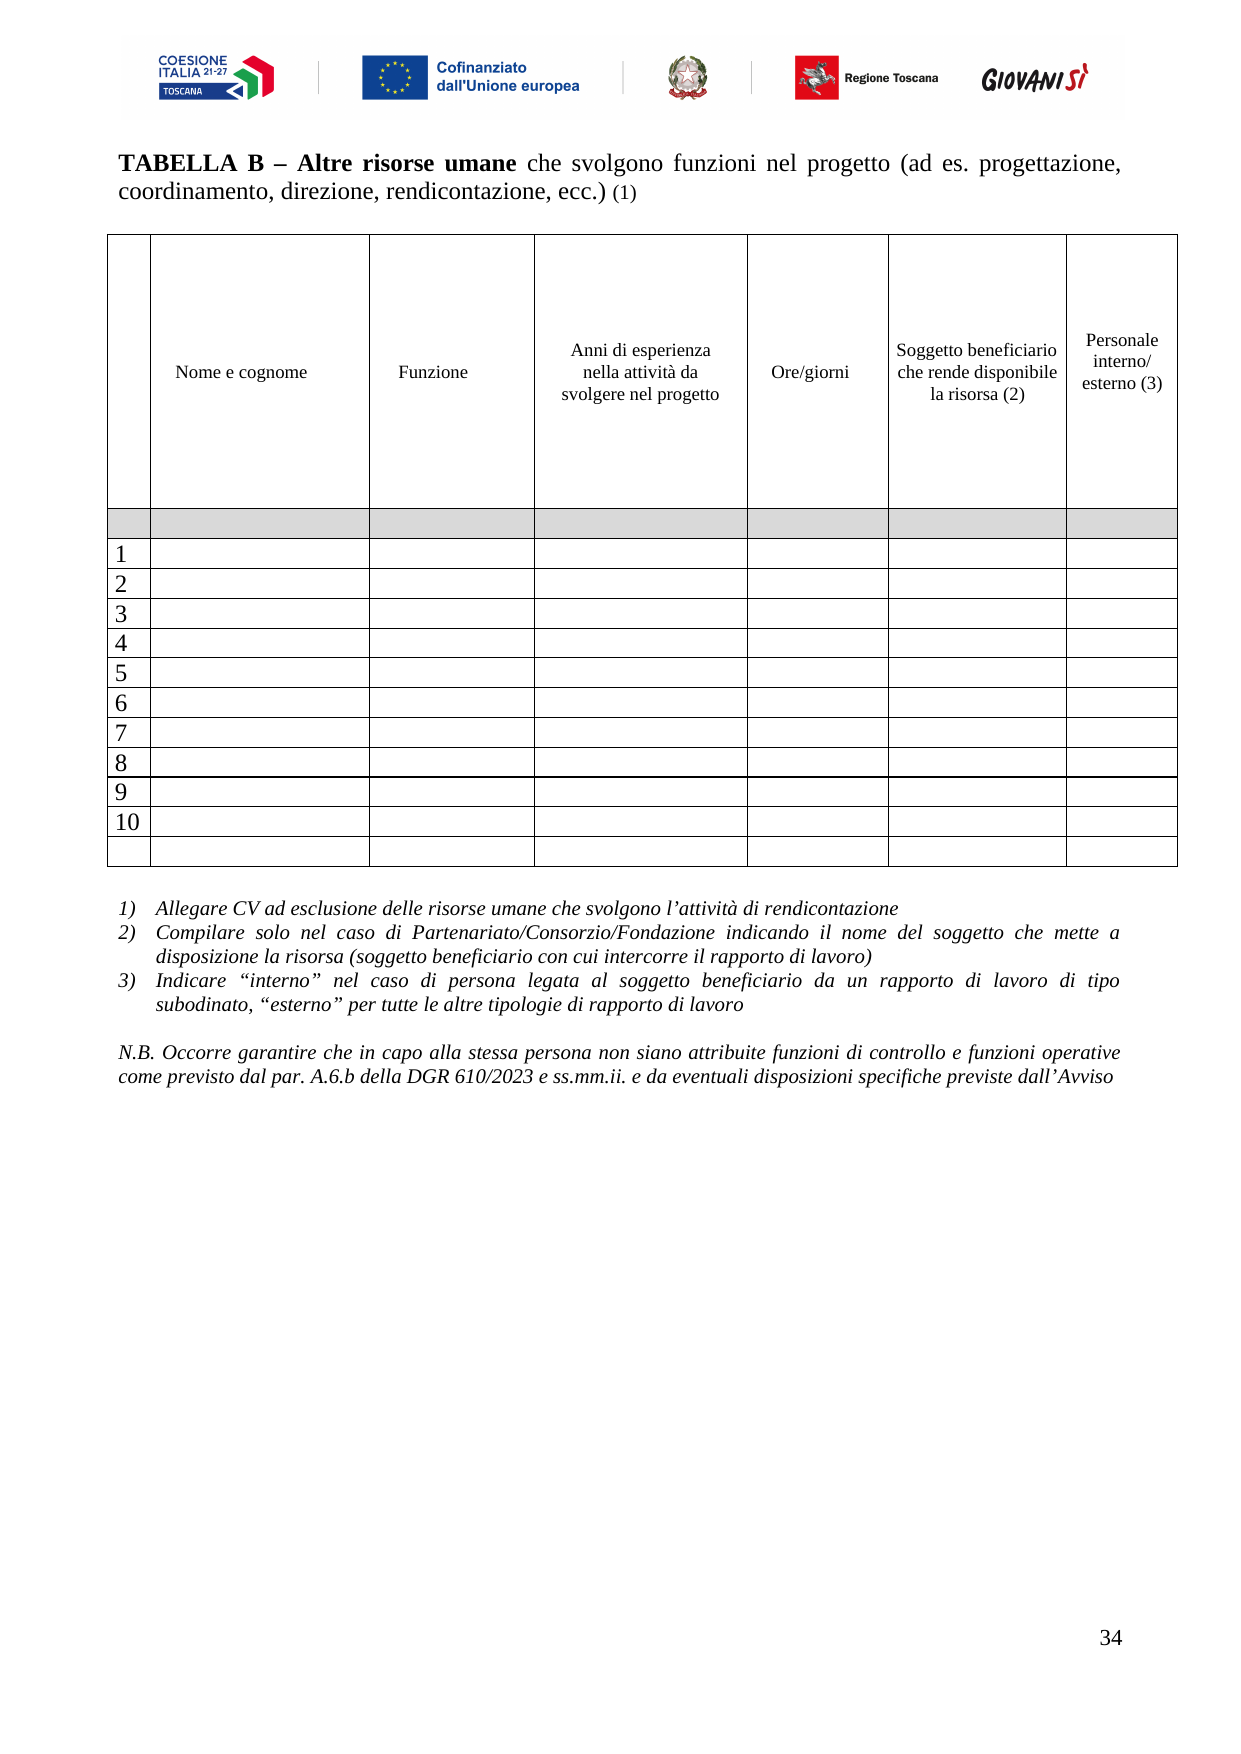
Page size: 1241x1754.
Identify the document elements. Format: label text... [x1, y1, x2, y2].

table_cell [889, 569, 1066, 598]
table_cell [370, 778, 534, 806]
table_cell [889, 599, 1066, 627]
table_cell [889, 658, 1066, 687]
table_cell [370, 539, 534, 568]
table_cell [748, 748, 888, 776]
table_cell [748, 718, 888, 747]
table_cell [1067, 807, 1177, 836]
table_cell [748, 778, 888, 806]
table_cell [1067, 509, 1177, 538]
table_cell [889, 837, 1066, 866]
table_cell [151, 778, 369, 806]
table_cell [889, 629, 1066, 657]
table_cell 4 [108, 629, 150, 657]
list Compilare solo nel caso di Partenariato/Consorzio/Fondazione indicando il nome del soggetto che mette a disposizione la risorsa (soggetto beneficiario con cui intercorre il rapporto di lavoro) [118, 919, 1122, 968]
table_cell [535, 599, 747, 627]
table_cell 7 [108, 718, 150, 747]
table_cell [370, 509, 534, 538]
table_cell [151, 539, 369, 568]
table_cell [1067, 658, 1177, 687]
table_cell [151, 718, 369, 747]
table_cell [151, 599, 369, 627]
table_cell 3 [108, 599, 150, 627]
table_header [108, 235, 150, 508]
table_header Ore/giorni [748, 235, 888, 508]
table_cell [108, 509, 150, 538]
table_cell [889, 539, 1066, 568]
table_header Personale interno/ esterno (3) [1067, 235, 1177, 508]
table_header Funzione [370, 235, 534, 508]
table_cell [370, 599, 534, 627]
table_cell [1067, 629, 1177, 657]
table_cell [151, 688, 369, 717]
table_cell [535, 569, 747, 598]
table_cell [748, 539, 888, 568]
table_cell [1067, 688, 1177, 717]
table_cell [1067, 599, 1177, 627]
table_cell [151, 837, 369, 866]
table_cell [370, 748, 534, 776]
table_cell [1067, 718, 1177, 747]
table_cell [535, 807, 747, 836]
table_cell [535, 658, 747, 687]
table_cell 5 [108, 658, 150, 687]
table_cell 2 [108, 569, 150, 598]
table_header Anni di esperienza nella attività da svolgere nel progetto [535, 235, 747, 508]
table_cell [370, 629, 534, 657]
table_cell [535, 718, 747, 747]
table_cell [535, 837, 747, 866]
table_cell [151, 629, 369, 657]
table_cell [748, 569, 888, 598]
table_cell [889, 748, 1066, 776]
table_cell [1067, 778, 1177, 806]
table_cell [535, 509, 747, 538]
table_cell [748, 599, 888, 627]
table_cell [370, 569, 534, 598]
table_cell [1067, 569, 1177, 598]
table_cell [748, 807, 888, 836]
table_cell [151, 807, 369, 836]
table_cell [370, 807, 534, 836]
table_cell [748, 658, 888, 687]
table_cell [748, 688, 888, 717]
table_cell 9 [108, 778, 150, 806]
text N.B. Occorre garantire che in capo alla stessa persona non siano attribuite funzioni di controllo e funzioni operative come previsto dal par. A.6.b della DGR 610/2023 e ss.mm.ii. e da eventuali disposizioni specifiche previste dall’Avviso [118, 1040, 1122, 1088]
table_cell [151, 569, 369, 598]
table_cell [1067, 539, 1177, 568]
table_cell [535, 778, 747, 806]
table_cell 10 [108, 807, 150, 836]
table_cell [370, 688, 534, 717]
table_cell [748, 509, 888, 538]
table_cell [889, 718, 1066, 747]
table_cell [535, 629, 747, 657]
list Allegare CV ad esclusione delle risorse umane che svolgono l’attività di rendicontazione [118, 896, 1122, 919]
table_cell [370, 837, 534, 866]
table_cell [748, 837, 888, 866]
table_cell [535, 688, 747, 717]
picture [121, 35, 1125, 120]
table_cell [889, 807, 1066, 836]
table_cell [151, 658, 369, 687]
table_cell [151, 748, 369, 776]
table_cell [535, 748, 747, 776]
table_cell [1067, 748, 1177, 776]
table_cell [535, 539, 747, 568]
table_header Soggetto beneficiario che rende disponibile la risorsa (2) [889, 235, 1066, 508]
text TABELLA B – Altre risorse umane che svolgono funzioni nel progetto (ad es. progettazione, coordinamento, direzione, rendicontazione, ecc.) (1) [118, 148, 1122, 205]
table_cell [889, 688, 1066, 717]
table_cell [370, 718, 534, 747]
table_cell [748, 629, 888, 657]
table_cell [151, 509, 369, 538]
table_cell 8 [108, 748, 150, 776]
table_cell [108, 837, 150, 866]
table_cell [370, 658, 534, 687]
table_cell [889, 509, 1066, 538]
table_cell 6 [108, 688, 150, 717]
table_cell [1067, 837, 1177, 866]
table_cell 1 [108, 539, 150, 568]
table_header Nome e cognome [151, 235, 369, 508]
list Indicare “interno” nel caso di persona legata al soggetto beneficiario da un rapporto di lavoro di tipo subodinato, “esterno” per tutte le altre tipologie di rapporto di lavoro [118, 968, 1122, 1016]
table_cell [889, 778, 1066, 806]
